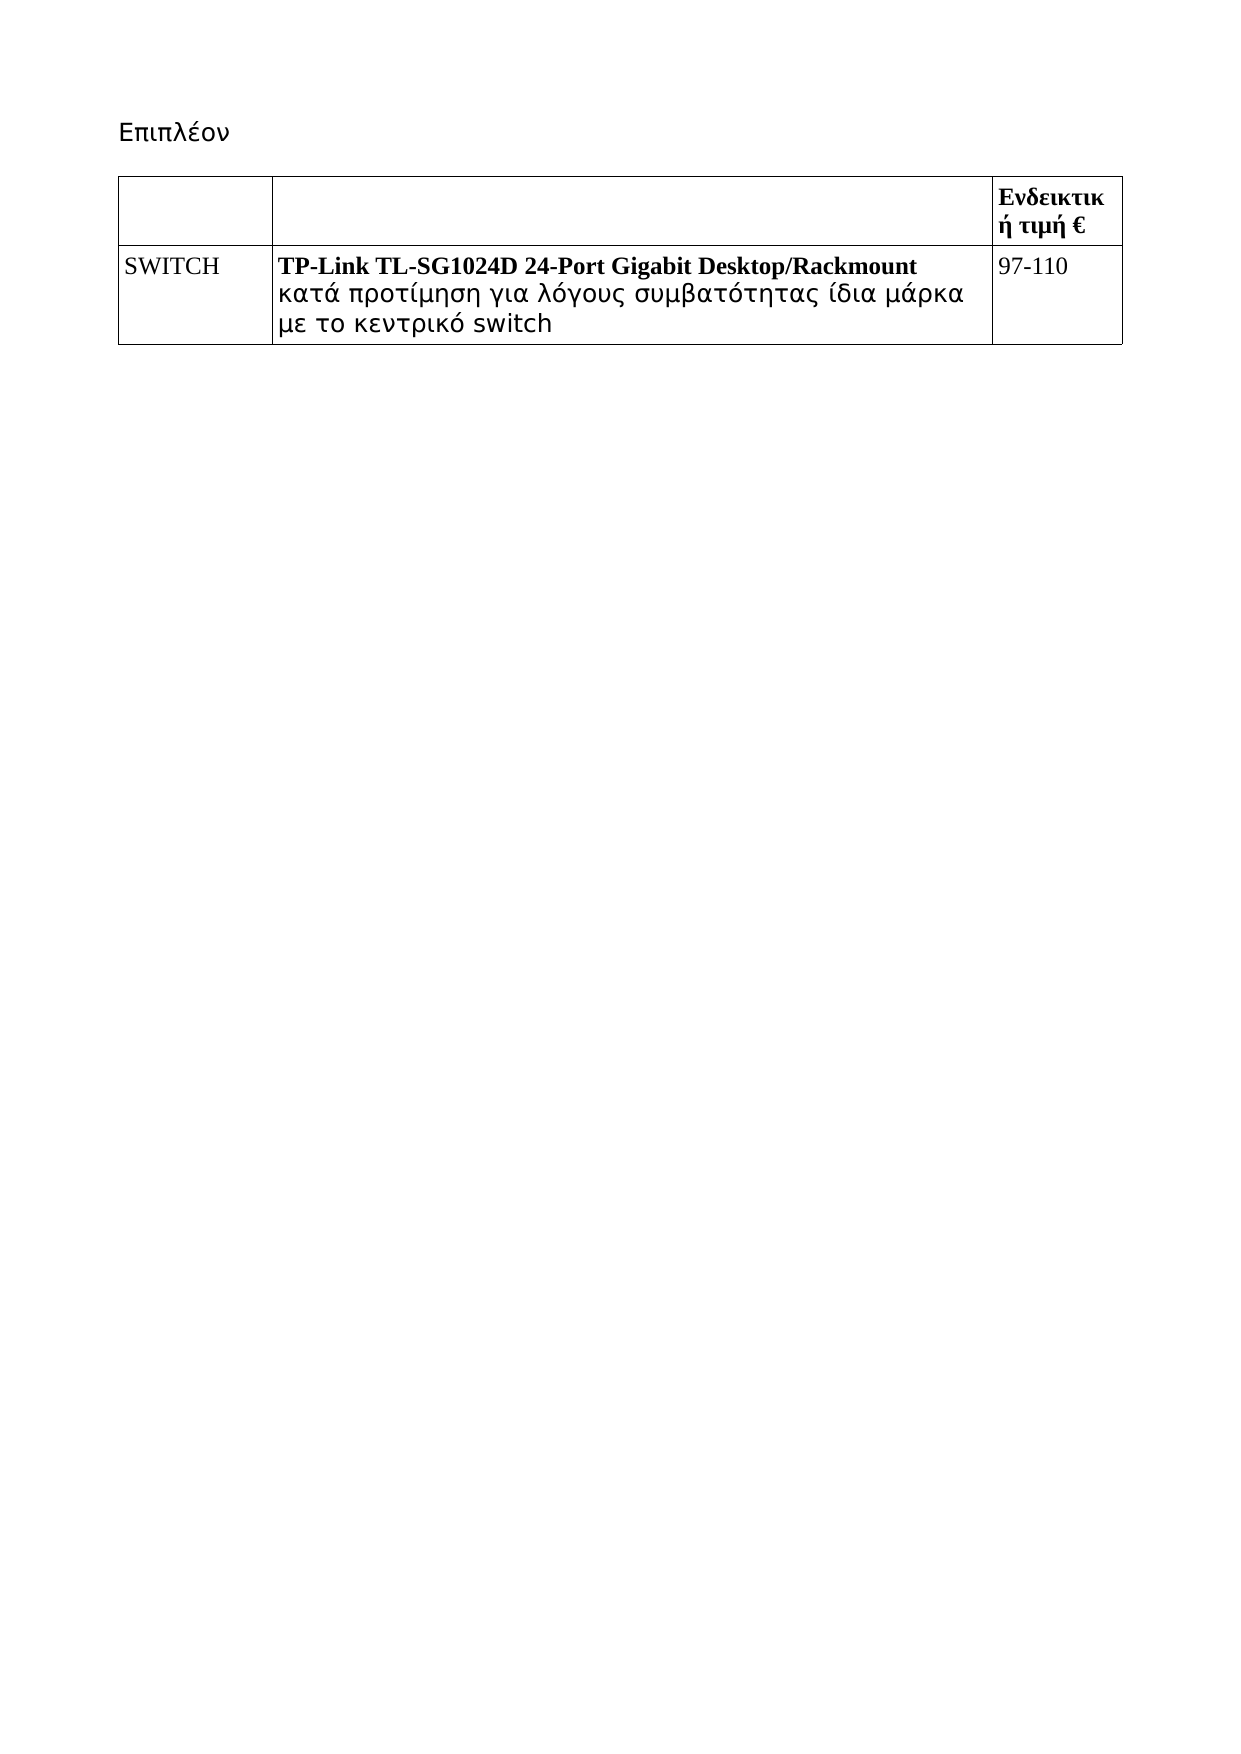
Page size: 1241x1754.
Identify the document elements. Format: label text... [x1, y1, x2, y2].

text Επιπλέον [118, 118, 1122, 147]
table_header [273, 177, 992, 245]
table_cell 97-110 [993, 246, 1122, 344]
table_cell SWITCH [119, 246, 272, 344]
table_header [119, 177, 272, 245]
table_header Ενδεικτική τιμή € [993, 177, 1122, 245]
table_cell TP-Link TL-SG1024D 24-Port Gigabit Desktop/Rackmount κατά προτίμηση για λόγους συμβατότητας ίδια μάρκα με το κεντρικό switch [273, 246, 992, 344]
